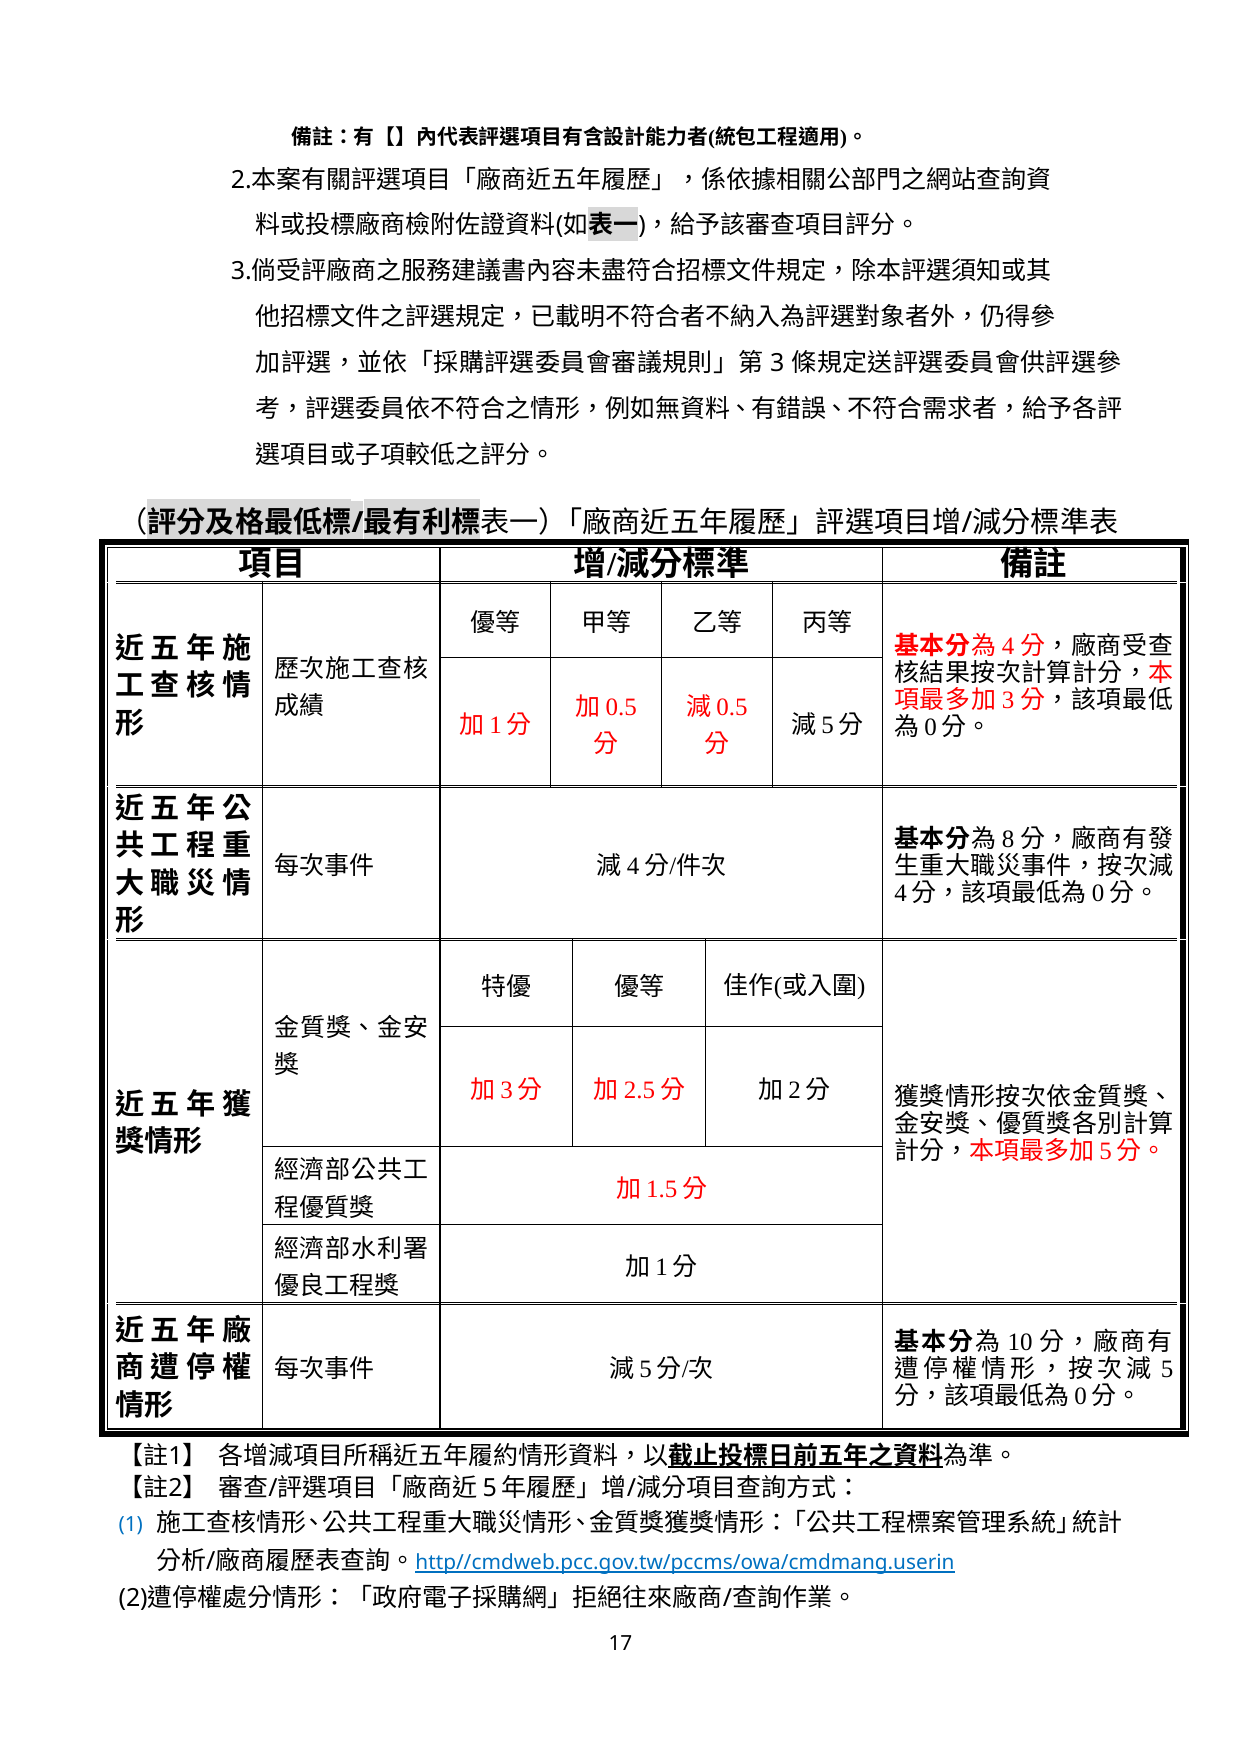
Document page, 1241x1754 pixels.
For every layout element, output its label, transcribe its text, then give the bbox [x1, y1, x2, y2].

table_cell 加1分 [441, 1225, 882, 1302]
table_cell 佳作(或入圍) [706, 941, 882, 1026]
table_header 項目 [108, 548, 439, 581]
table_cell 近五年施工查核情形 [108, 581, 262, 785]
table_cell 經濟部水利署優良工程獎 [263, 1225, 439, 1302]
table_cell 加1.5分 [441, 1147, 882, 1224]
table_header 備註 [883, 548, 1180, 581]
table_header 增/減分標準 [441, 548, 882, 581]
table_cell 金質獎、金安獎 [263, 941, 439, 1146]
table_cell 近五年公共工程重大職災情形 [105, 785, 262, 938]
text 2.本案有關評選項目「廠商近五年履歷」，係依據相關公部門之網站查詢資 [231, 151, 1122, 197]
table_cell 近五年獲獎情形 [105, 938, 262, 1302]
table_cell 基本分為4分，廠商受查核結果按次計算計分，本項最多加3分，該項最低為0分。 [883, 581, 1184, 785]
table_cell 近五年廠商遭停權情形 [105, 1302, 262, 1428]
table_cell 加2分 [706, 1027, 882, 1146]
table_cell 加2.5分 [573, 1027, 705, 1146]
list 審查/評選項目「廠商近5年履歷」增/減分項目查詢方式： [118, 1475, 1122, 1502]
table_cell 加0.5分 [551, 658, 661, 785]
list 施工查核情形、公共工程重大職災情形、金質獎獲獎情形：「公共工程標案管理系統」統計分析/廠商履歷表查詢。http//cmdweb.pcc.gov.tw/pccms/owa/cmdmang.userin [118, 1502, 1122, 1577]
table_cell 減4分/件次 [441, 788, 882, 938]
table_cell 基本分為8分，廠商有發生重大職災事件，按次減4分，該項最低為0分。 [883, 785, 1184, 938]
table_cell 獲獎情形按次依金質獎、金安獎、優質獎各別計算計分，本項最多加5分。 [883, 938, 1184, 1302]
text 3.倘受評廠商之服務建議書內容未盡符合招標文件規定，除本評選須知或其 [231, 243, 1122, 289]
table_cell 丙等 [773, 584, 882, 657]
list 各增減項目所稱近五年履約情形資料，以截止投標日前五年之資料為準。 [118, 1442, 1122, 1469]
text 加評選，並依「採購評選委員會審議規則」第3 條規定送評選委員會供評選參考，評選委員依不符合之情形，例如無資料、有錯誤、不符合需求者，給予各評選項目或子項較低之評分。 [256, 335, 1122, 472]
table_cell 甲等 [551, 584, 661, 657]
table_cell 減5分/次 [441, 1305, 882, 1428]
table_cell 優等 [441, 584, 550, 657]
text 備註：有【】內代表評選項目有含設計能力者(統包工程適用)。 [156, 118, 1122, 151]
table_cell 加3分 [441, 1027, 572, 1146]
text 料或投標廠商檢附佐證資料(如表一)，給予該審查項目評分。 [256, 197, 1122, 243]
table_cell 減0.5分 [662, 658, 772, 785]
table_cell 每次事件 [263, 788, 439, 938]
table_cell 優等 [573, 941, 705, 1026]
table_cell 歷次施工查核成績 [263, 584, 439, 785]
table_cell 加1分 [441, 658, 550, 785]
text （評分及格最低標/最有利標表一）「廠商近五年履歷」評選項目增/減分標準表 [118, 506, 1122, 539]
table_cell 減5分 [773, 658, 882, 785]
table_cell 乙等 [662, 584, 772, 657]
table_cell 特優 [441, 941, 572, 1026]
table_cell 經濟部公共工程優質獎 [263, 1147, 439, 1224]
text 他招標文件之評選規定，已載明不符合者不納入為評選對象者外，仍得參 [256, 289, 1122, 335]
table_cell 基本分為10分，廠商有遭停權情形，按次減5分，該項最低為0分。 [883, 1302, 1184, 1428]
text (2)遭停權處分情形：「政府電子採購網」拒絕往來廠商/查詢作業。 [118, 1577, 1122, 1614]
table_cell 每次事件 [263, 1305, 439, 1428]
